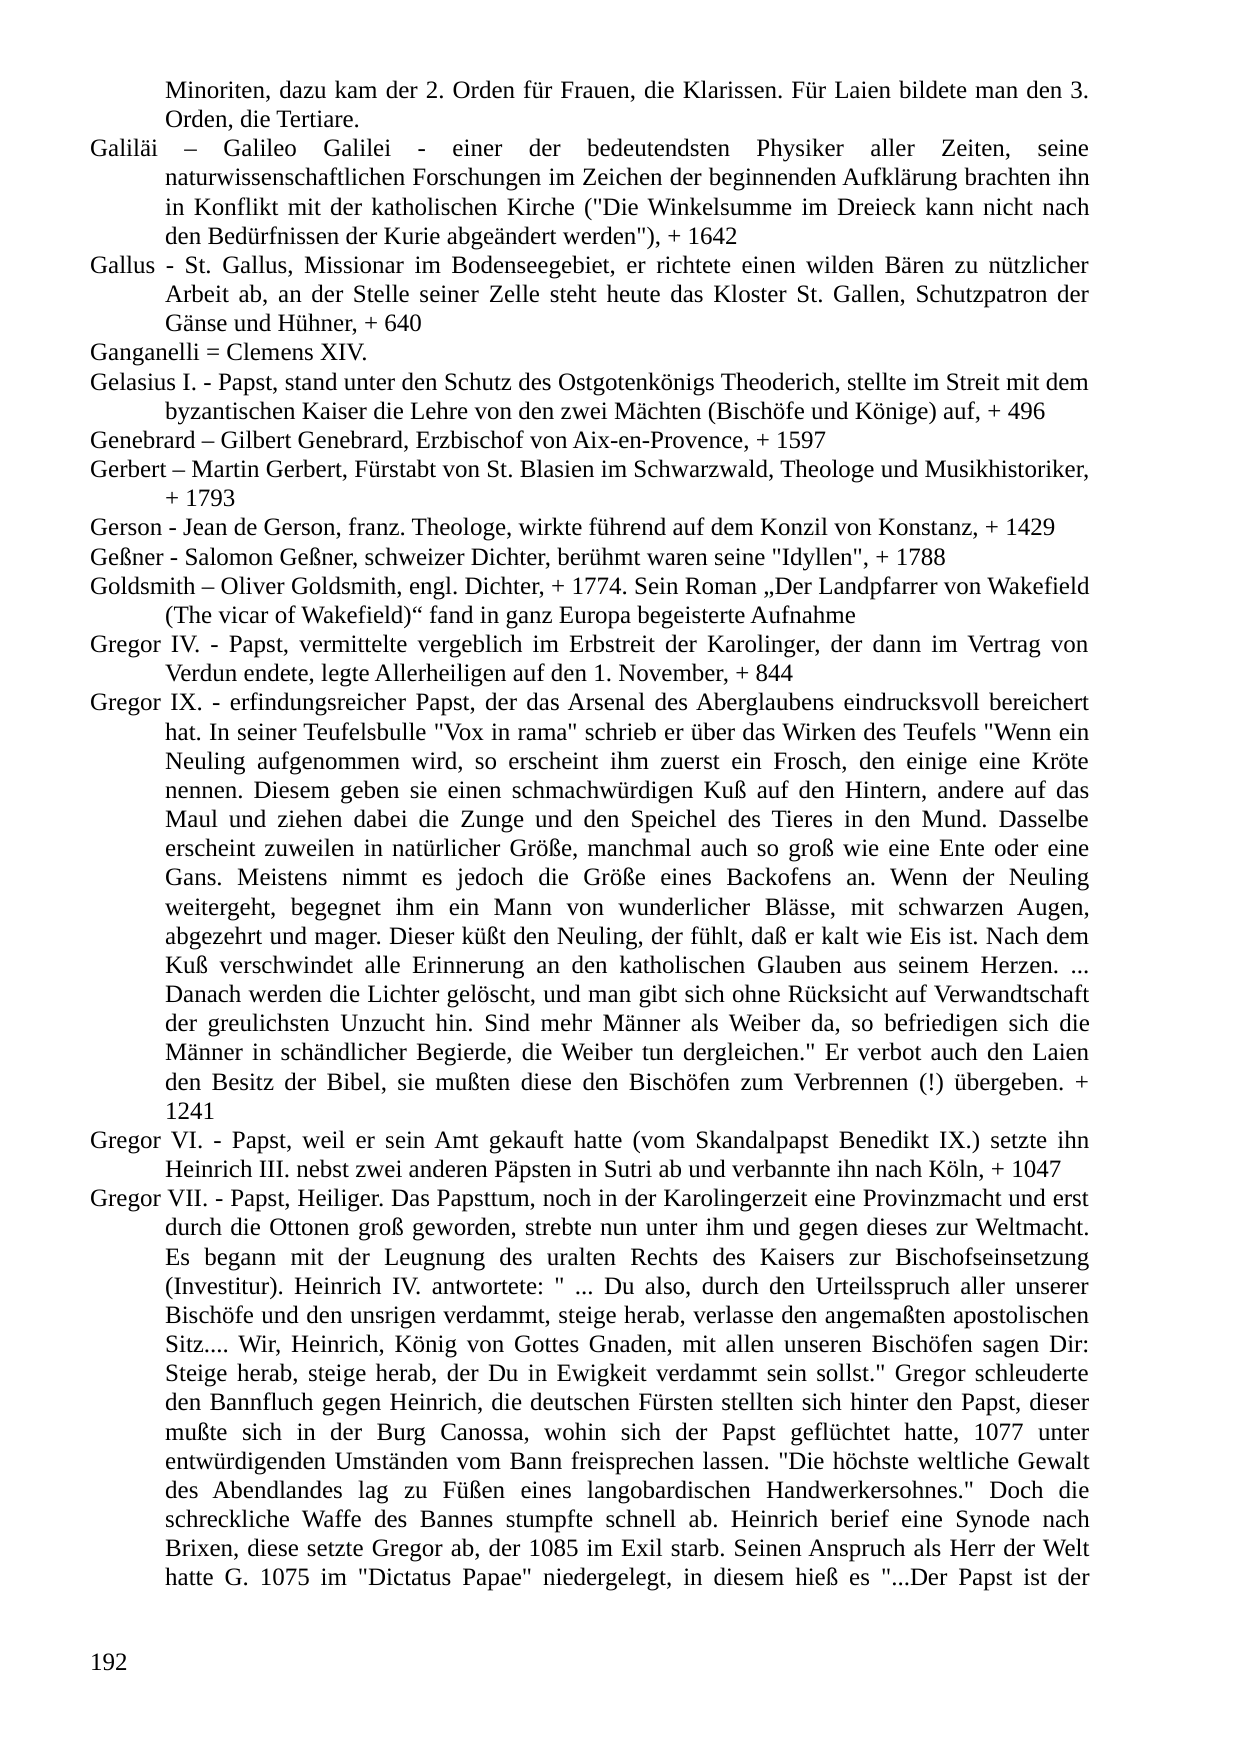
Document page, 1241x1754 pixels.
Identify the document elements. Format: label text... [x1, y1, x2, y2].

text - Minoriten, dazu kam der 2. Orden für Frauen, die Klarissen. Für Laien bildete man den 3. Orden, die Tertiare. [90, 75, 1091, 133]
text Gerbert – Martin Gerbert, Fürstabt von St. Blasien im Schwarzwald, Theologe und Musikhistoriker, + 1793 [90, 454, 1091, 512]
text Genebrard – Gilbert Genebrard, Erzbischof von Aix-en-Provence, + 1597 [90, 424, 1091, 454]
text Gerson - Jean de Gerson, franz. Theologe, wirkte führend auf dem Konzil von Konstanz, + 1429 [90, 512, 1091, 541]
text Geßner - Salomon Geßner, schweizer Dichter, berühmt waren seine "Idyllen", + 1788 [90, 541, 1091, 570]
text Gregor IX. - erfindungsreicher Papst, der das Arsenal des Aberglaubens eindrucksvoll bereichert hat. In seiner Teufelsbulle "Vox in rama" schrieb er über das Wirken des Teufels "Wenn ein Neuling aufgenommen wird, so erscheint ihm zuerst ein Frosch, den einige eine Kröte nennen. Diesem geben sie einen schmachwürdigen Kuß auf den Hintern, andere auf das Maul und ziehen dabei die Zunge und den Speichel des Tieres in den Mund. Dasselbe erscheint zuweilen in natürlicher Größe, manchmal auch so groß wie eine Ente oder eine Gans. Meistens nimmt es jedoch die Größe eines Backofens an. Wenn der Neuling weitergeht, begegnet ihm ein Mann von wunderlicher Blässe, mit schwarzen Augen, abgezehrt und mager. Dieser küßt den Neuling, der fühlt, daß er kalt wie Eis ist. Nach dem Kuß verschwindet alle Erinnerung an den katholischen Glauben aus seinem Herzen. ... Danach werden die Lichter gelöscht, und man gibt sich ohne Rücksicht auf Verwandtschaft der greulichsten Unzucht hin. Sind mehr Männer als Weiber da, so befriedigen sich die Männer in schändlicher Begierde, die Weiber tun dergleichen." Er verbot auch den Laien den Besitz der Bibel, sie mußten diese den Bischöfen zum Verbrennen (!) übergeben. + 1241 [90, 687, 1091, 1124]
text Goldsmith – Oliver Goldsmith, engl. Dichter, + 1774. Sein Roman „Der Landpfarrer von Wakefield (The vicar of Wakefield)“ fand in ganz Europa begeisterte Aufnahme [90, 570, 1091, 629]
text Ganganelli = Clemens XIV. [90, 337, 1091, 366]
text Gallus - St. Gallus, Missionar im Bodenseegebiet, er richtete einen wilden Bären zu nützlicher Arbeit ab, an der Stelle seiner Zelle steht heute das Kloster St. Gallen, Schutzpatron der Gänse und Hühner, + 640 [90, 249, 1091, 337]
text Gregor VI. - Papst, weil er sein Amt gekauft hatte (vom Skandalpapst Benedikt IX.) setzte ihn Heinrich III. nebst zwei anderen Päpsten in Sutri ab und verbannte ihn nach Köln, + 1047 [90, 1124, 1091, 1183]
text Gelasius I. - Papst, stand unter den Schutz des Ostgotenkönigs Theoderich, stellte im Streit mit dem byzantischen Kaiser die Lehre von den zwei Mächten (Bischöfe und Könige) auf, + 496 [90, 366, 1091, 424]
text Galiläi – Galileo Galilei - einer der bedeutendsten Physiker aller Zeiten, seine naturwissenschaftlichen Forschungen im Zeichen der beginnenden Aufklärung brachten ihn in Konflikt mit der katholischen Kirche ("Die Winkelsumme im Dreieck kann nicht nach den Bedürfnissen der Kurie abgeändert werden"), + 1642 [90, 133, 1091, 249]
text Gregor IV. - Papst, vermittelte vergeblich im Erbstreit der Karolinger, der dann im Vertrag von Verdun endete, legte Allerheiligen auf den 1. November, + 844 [90, 629, 1091, 687]
text Gregor VII. - Papst, Heiliger. Das Papsttum, noch in der Karolingerzeit eine Provinzmacht und erst durch die Ottonen groß geworden, strebte nun unter ihm und gegen dieses zur Weltmacht. Es begann mit der Leugnung des uralten Rechts des Kaisers zur Bischofseinsetzung (Investitur). Heinrich IV. antwortete: " ... Du also, durch den Urteilsspruch aller unserer Bischöfe und den unsrigen verdammt, steige herab, verlasse den angemaßten apostolischen Sitz.... Wir, Heinrich, König von Gottes Gnaden, mit allen unseren Bischöfen sagen Dir: Steige herab, steige herab, der Du in Ewigkeit verdammt sein sollst." Gregor schleuderte den Bannfluch gegen Heinrich, die deutschen Fürsten stellten sich hinter den Papst, dieser mußte sich in der Burg Canossa, wohin sich der Papst geflüchtet hatte, 1077 unter entwürdigenden Umständen vom Bann freisprechen lassen. "Die höchste weltliche Gewalt des Abendlandes lag zu Füßen eines langobardischen Handwerkersohnes." Doch die schreckliche Waffe des Bannes stumpfte schnell ab. Heinrich berief eine Synode nach Brixen, diese setzte Gregor ab, der 1085 im Exil starb. Seinen Anspruch als Herr der Welt hatte G. 1075 im "Dictatus Papae" niedergelegt, in diesem hieß es "...Der Papst ist der [90, 1183, 1091, 1591]
